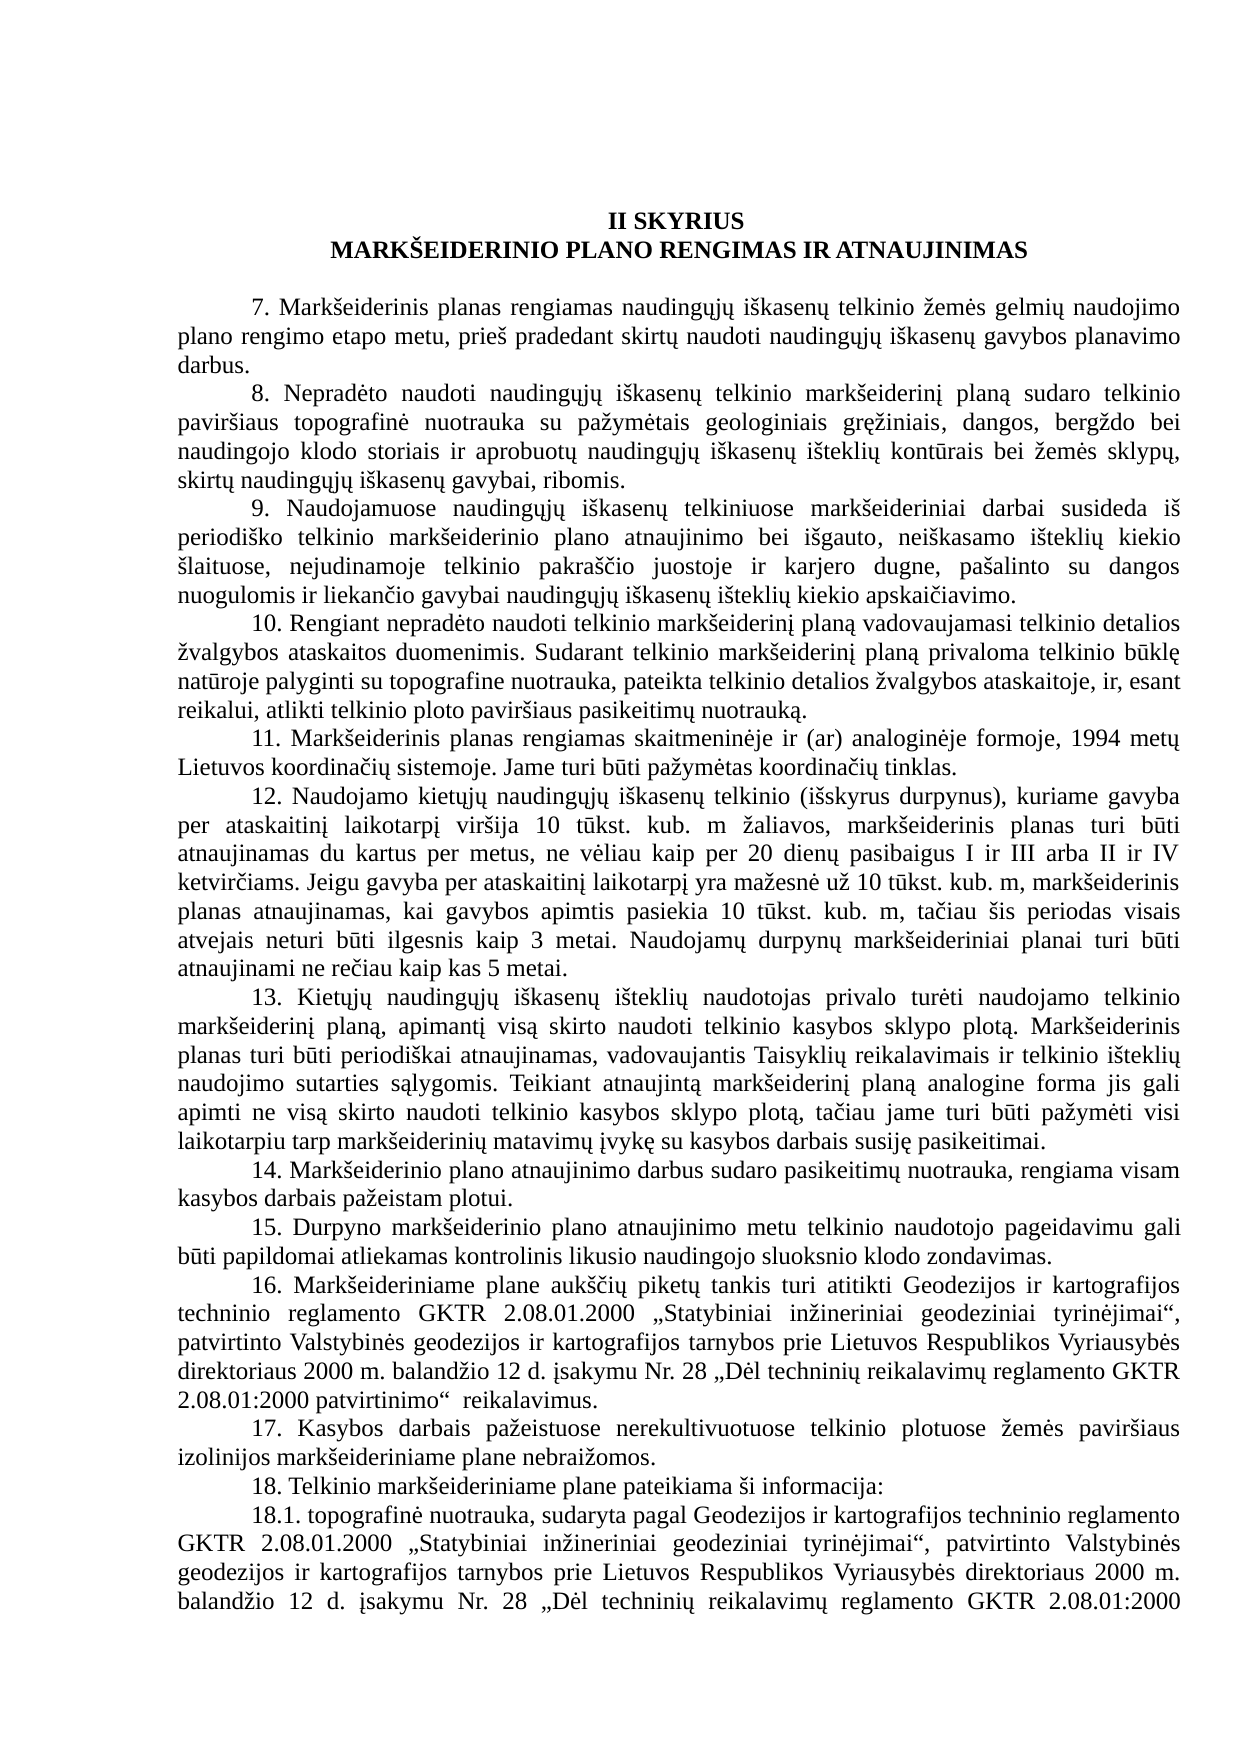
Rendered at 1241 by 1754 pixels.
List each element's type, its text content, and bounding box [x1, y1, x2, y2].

text 7. Markšeiderinis planas rengiamas naudingųjų iškasenų telkinio žemės gelmių naudojimo plano rengimo etapo metu, prieš pradedant skirtų naudoti naudingųjų iškasenų gavybos planavimo darbus. [177, 292, 1181, 378]
text 8. Nepradėto naudoti naudingųjų iškasenų telkinio markšeiderinį planą sudaro telkinio paviršiaus topografinė nuotrauka su pažymėtais geologiniais gręžiniais, dangos, bergždo bei naudingojo klodo storiais ir aprobuotų naudingųjų iškasenų išteklių kontūrais bei žemės sklypų, skirtų naudingųjų iškasenų gavybai, ribomis. [177, 378, 1181, 493]
text II SKYRIUS [177, 206, 1181, 235]
text 10. Rengiant nepradėto naudoti telkinio markšeiderinį planą vadovaujamasi telkinio detalios žvalgybos ataskaitos duomenimis. Sudarant telkinio markšeiderinį planą privaloma telkinio būklę natūroje palyginti su topografine nuotrauka, pateikta telkinio detalios žvalgybos ataskaitoje, ir, esant reikalui, atlikti telkinio ploto paviršiaus pasikeitimų nuotrauką. [177, 608, 1181, 723]
text 15. Durpyno markšeiderinio plano atnaujinimo metu telkinio naudotojo pageidavimu gali būti papildomai atliekamas kontrolinis likusio naudingojo sluoksnio klodo zondavimas. [177, 1212, 1181, 1270]
text 18.1. topografinė nuotrauka, sudaryta pagal Geodezijos ir kartografijos techninio reglamento GKTR 2.08.01.2000 „Statybiniai inžineriniai geodeziniai tyrinėjimai“, patvirtinto Valstybinės geodezijos ir kartografijos tarnybos prie Lietuvos Respublikos Vyriausybės direktoriaus 2000 m. balandžio 12 d. įsakymu Nr. 28 „Dėl techninių reikalavimų reglamento GKTR 2.08.01:2000 [177, 1500, 1181, 1615]
text 14. Markšeiderinio plano atnaujinimo darbus sudaro pasikeitimų nuotrauka, rengiama visam kasybos darbais pažeistam plotui. [177, 1155, 1181, 1212]
text 11. Markšeiderinis planas rengiamas skaitmeninėje ir (ar) analoginėje formoje, 1994 metų Lietuvos koordinačių sistemoje. Jame turi būti pažymėtas koordinačių tinklas. [177, 723, 1181, 781]
text 18. Telkinio markšeideriniame plane pateikiama ši informacija: [177, 1471, 1181, 1500]
text 17. Kasybos darbais pažeistuose nerekultivuotuose telkinio plotuose žemės paviršiaus izolinijos markšeideriniame plane nebraižomos. [177, 1413, 1181, 1471]
text 9. Naudojamuose naudingųjų iškasenų telkiniuose markšeideriniai darbai susideda iš periodiško telkinio markšeiderinio plano atnaujinimo bei išgauto, neiškasamo išteklių kiekio šlaituose, nejudinamoje telkinio pakraščio juostoje ir karjero dugne, pašalinto su dangos nuogulomis ir liekančio gavybai naudingųjų iškasenų išteklių kiekio apskaičiavimo. [177, 493, 1181, 608]
text 13. Kietųjų naudingųjų iškasenų išteklių naudotojas privalo turėti naudojamo telkinio markšeiderinį planą, apimantį visą skirto naudoti telkinio kasybos sklypo plotą. Markšeiderinis planas turi būti periodiškai atnaujinamas, vadovaujantis Taisyklių reikalavimais ir telkinio išteklių naudojimo sutarties sąlygomis. Teikiant atnaujintą markšeiderinį planą analogine forma jis gali apimti ne visą skirto naudoti telkinio kasybos sklypo plotą, tačiau jame turi būti pažymėti visi laikotarpiu tarp markšeiderinių matavimų įvykę su kasybos darbais susiję pasikeitimai. [177, 982, 1181, 1155]
text MARKŠEIDERINIO PLANO RENGIMAS IR ATNAUJINIMAS [177, 235, 1181, 263]
text 12. Naudojamo kietųjų naudingųjų iškasenų telkinio (išskyrus durpynus), kuriame gavyba per ataskaitinį laikotarpį viršija 10 tūkst. kub. m žaliavos, markšeiderinis planas turi būti atnaujinamas du kartus per metus, ne vėliau kaip per 20 dienų pasibaigus I ir III arba II ir IV ketvirčiams. Jeigu gavyba per ataskaitinį laikotarpį yra mažesnė už 10 tūkst. kub. m, markšeiderinis planas atnaujinamas, kai gavybos apimtis pasiekia 10 tūkst. kub. m, tačiau šis periodas visais atvejais neturi būti ilgesnis kaip 3 metai. Naudojamų durpynų markšeideriniai planai turi būti atnaujinami ne rečiau kaip kas 5 metai. [177, 781, 1181, 982]
text 16. Markšeideriniame plane aukščių piketų tankis turi atitikti Geodezijos ir kartografijos techninio reglamento GKTR 2.08.01.2000 „Statybiniai inžineriniai geodeziniai tyrinėjimai“, patvirtinto Valstybinės geodezijos ir kartografijos tarnybos prie Lietuvos Respublikos Vyriausybės direktoriaus 2000 m. balandžio 12 d. įsakymu Nr. 28 „Dėl techninių reikalavimų reglamento GKTR 2.08.01:2000 patvirtinimo“ reikalavimus. [177, 1270, 1181, 1413]
